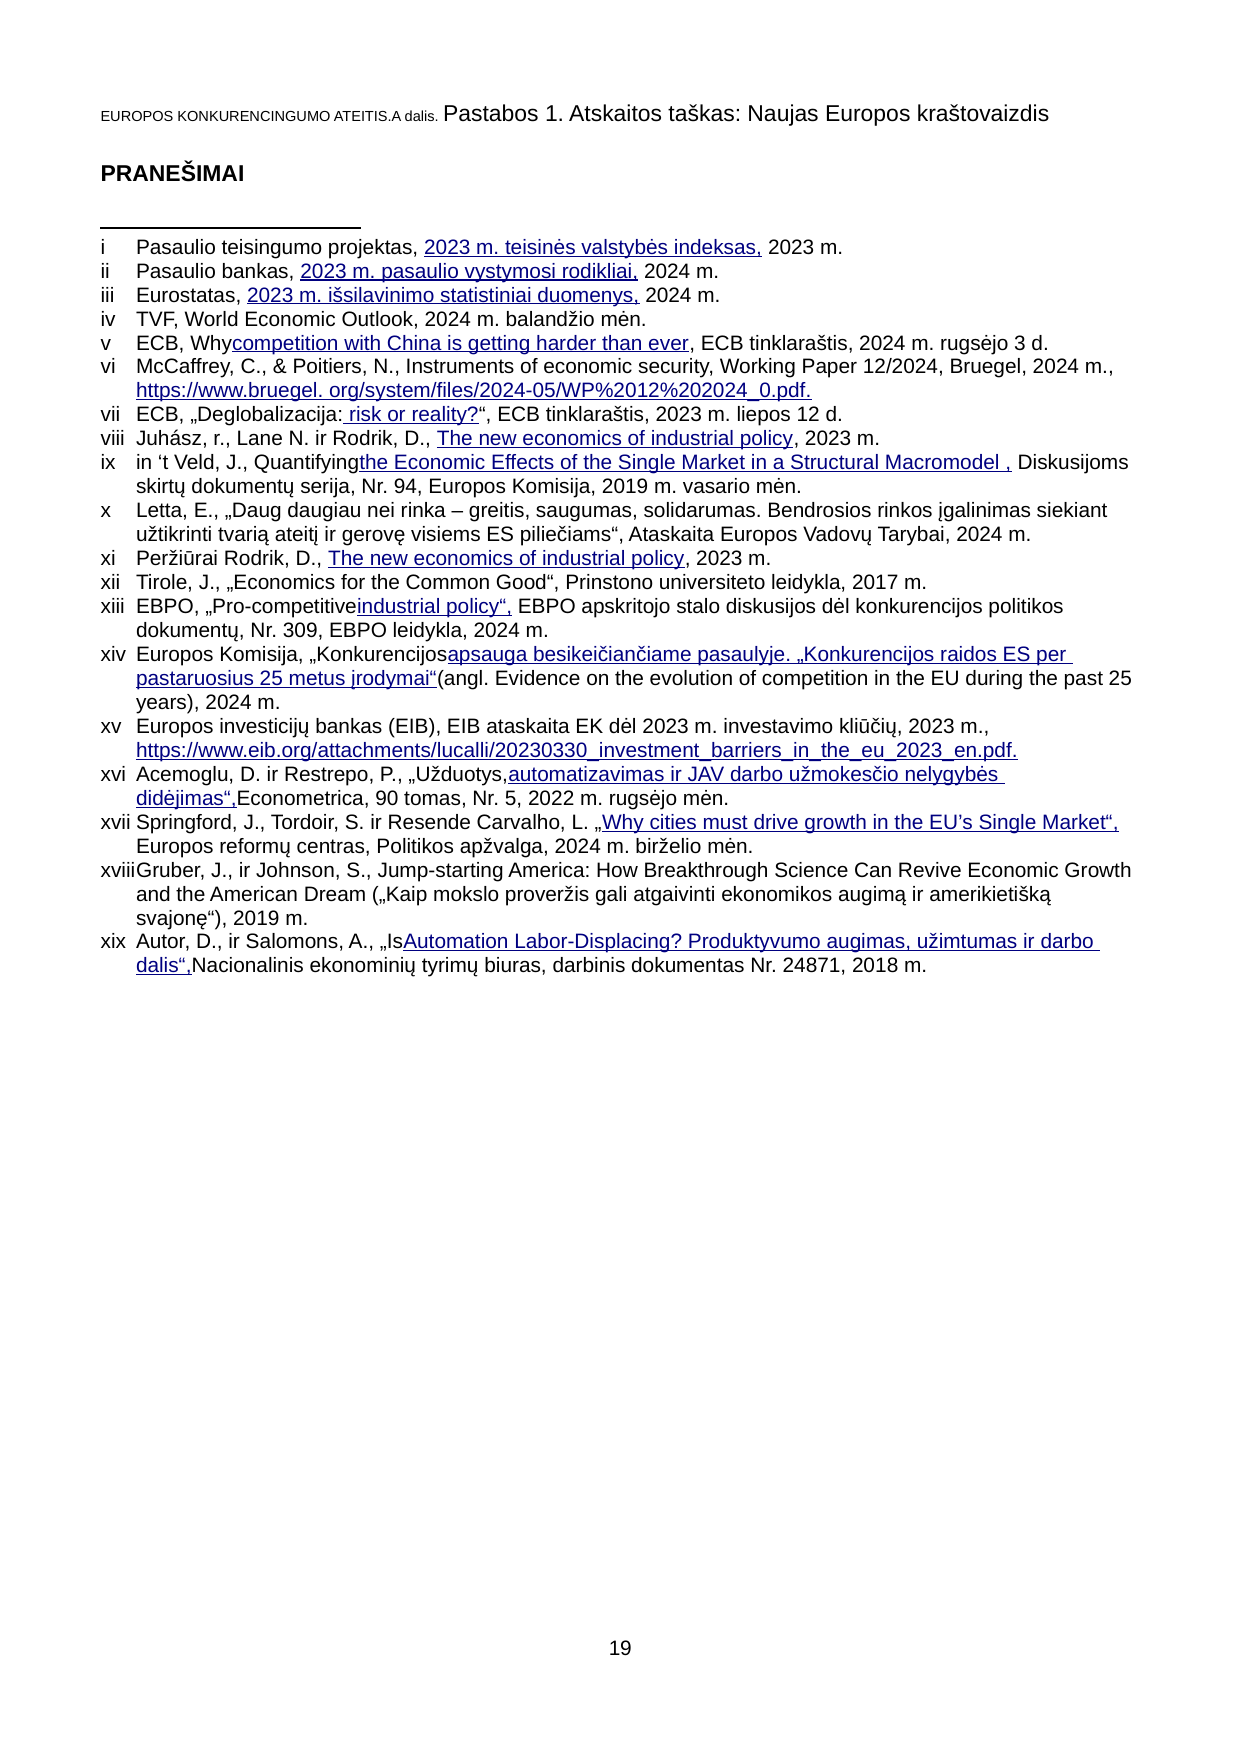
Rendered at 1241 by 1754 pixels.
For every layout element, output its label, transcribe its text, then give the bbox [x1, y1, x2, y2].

text Europos Komisija, „Konkurencijosapsauga besikeičiančiame pasaulyje. „Konkurencijos raidos ES per pastaruosius 25 metus įrodymai“(angl. Evidence on the evolution of competition in the EU during the past 25 years), 2024 m. [100, 642, 1140, 714]
text Springford, J., Tordoir, S. ir Resende Carvalho, L. „Why cities must drive growth in the EU’s Single Market“, Europos reformų centras, Politikos apžvalga, 2024 m. birželio mėn. [100, 809, 1140, 857]
text Acemoglu, D. ir Restrepo, P., „Užduotys,automatizavimas ir JAV darbo užmokesčio nelygybės didėjimas“,Econometrica, 90 tomas, Nr. 5, 2022 m. rugsėjo mėn. [100, 762, 1140, 809]
text McCaffrey, C., & Poitiers, N., Instruments of economic security, Working Paper 12/2024, Bruegel, 2024 m., https://www.bruegel. org/system/files/2024-05/WP%2012%202024_0.pdf. [100, 354, 1140, 402]
text Gruber, J., ir Johnson, S., Jump-starting America: How Breakthrough Science Can Revive Economic Growth and the American Dream („Kaip mokslo proveržis gali atgaivinti ekonomikos augimą ir amerikietišką svajonę“), 2019 m. [100, 857, 1140, 929]
text ECB, „Deglobalizacija: risk or reality?“, ECB tinklaraštis, 2023 m. liepos 12 d. [100, 402, 1140, 426]
text TVF, World Economic Outlook, 2024 m. balandžio mėn. [100, 306, 1140, 330]
text Autor, D., ir Salomons, A., „IsAutomation Labor-Displacing? Produktyvumo augimas, užimtumas ir darbo dalis“,Nacionalinis ekonominių tyrimų biuras, darbinis dokumentas Nr. 24871, 2018 m. [100, 929, 1140, 977]
text ECB, Whycompetition with China is getting harder than ever, ECB tinklaraštis, 2024 m. rugsėjo 3 d. [100, 330, 1140, 354]
text Eurostatas, 2023 m. išsilavinimo statistiniai duomenys, 2024 m. [100, 282, 1140, 306]
text in ‘t Veld, J., Quantifyingthe Economic Effects of the Single Market in a Structural Macromodel , Diskusijoms skirtų dokumentų serija, Nr. 94, Europos Komisija, 2019 m. vasario mėn. [100, 450, 1140, 498]
text EBPO, „Pro-competitiveindustrial policy“, EBPO apskritojo stalo diskusijos dėl konkurencijos politikos dokumentų, Nr. 309, EBPO leidykla, 2024 m. [100, 594, 1140, 642]
text Juhász, r., Lane N. ir Rodrik, D., The new economics of industrial policy, 2023 m. [100, 426, 1140, 450]
text Tirole, J., „Economics for the Common Good“, Prinstono universiteto leidykla, 2017 m. [100, 570, 1140, 594]
text Peržiūrai Rodrik, D., The new economics of industrial policy, 2023 m. [100, 546, 1140, 570]
text PRANEŠIMAI [100, 159, 1140, 186]
text Letta, E., „Daug daugiau nei rinka – greitis, saugumas, solidarumas. Bendrosios rinkos įgalinimas siekiant užtikrinti tvarią ateitį ir gerovę visiems ES piliečiams“, Ataskaita Europos Vadovų Tarybai, 2024 m. [100, 498, 1140, 546]
text Europos investicijų bankas (EIB), EIB ataskaita EK dėl 2023 m. investavimo kliūčių, 2023 m., https://www.eib.org/attachments/lucalli/20230330_investment_barriers_in_the_eu_2023_en.pdf. [100, 714, 1140, 762]
text Pasaulio bankas, 2023 m. pasaulio vystymosi rodikliai, 2024 m. [100, 258, 1140, 282]
text Pasaulio teisingumo projektas, 2023 m. teisinės valstybės indeksas, 2023 m. [100, 234, 1140, 258]
